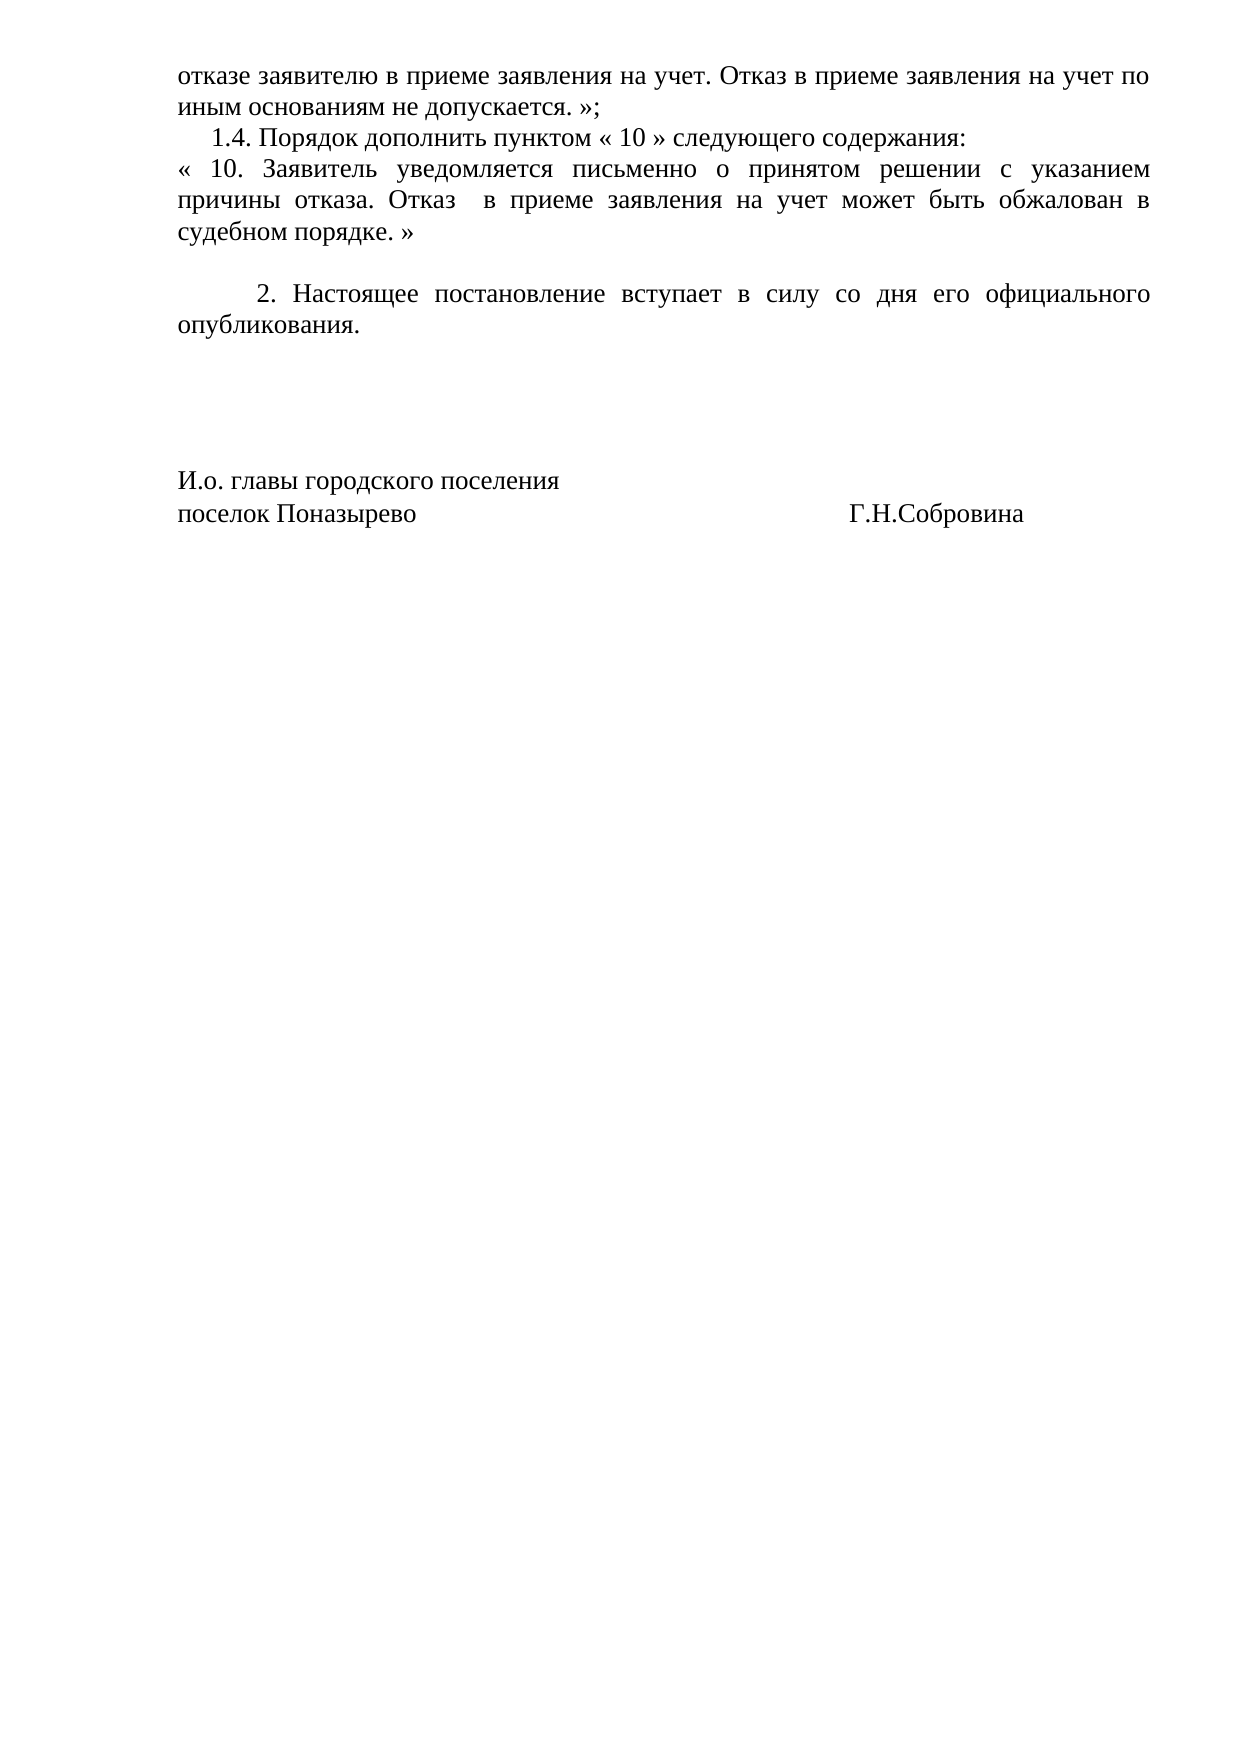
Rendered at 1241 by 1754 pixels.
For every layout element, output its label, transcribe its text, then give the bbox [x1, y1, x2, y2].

text « 10. Заявитель уведомляется письменно о принятом решении с указанием причины отказа. Отказ в приеме заявления на учет может быть обжалован в судебном порядке. » [177, 152, 1152, 246]
list отказе заявителю в приеме заявления на учет. Отказ в приеме заявления на учет по иным основаниям не допускается. »; [177, 59, 1152, 121]
text 1.4. Порядок дополнить пунктом « 10 » следующего содержания: [177, 121, 1152, 152]
text 2. Настоящее постановление вступает в силу со дня его официального опубликования. [177, 277, 1152, 339]
text И.о. главы городского поселения [177, 464, 1152, 495]
text поселок Поназырево Г.Н.Собровина [177, 495, 1152, 529]
